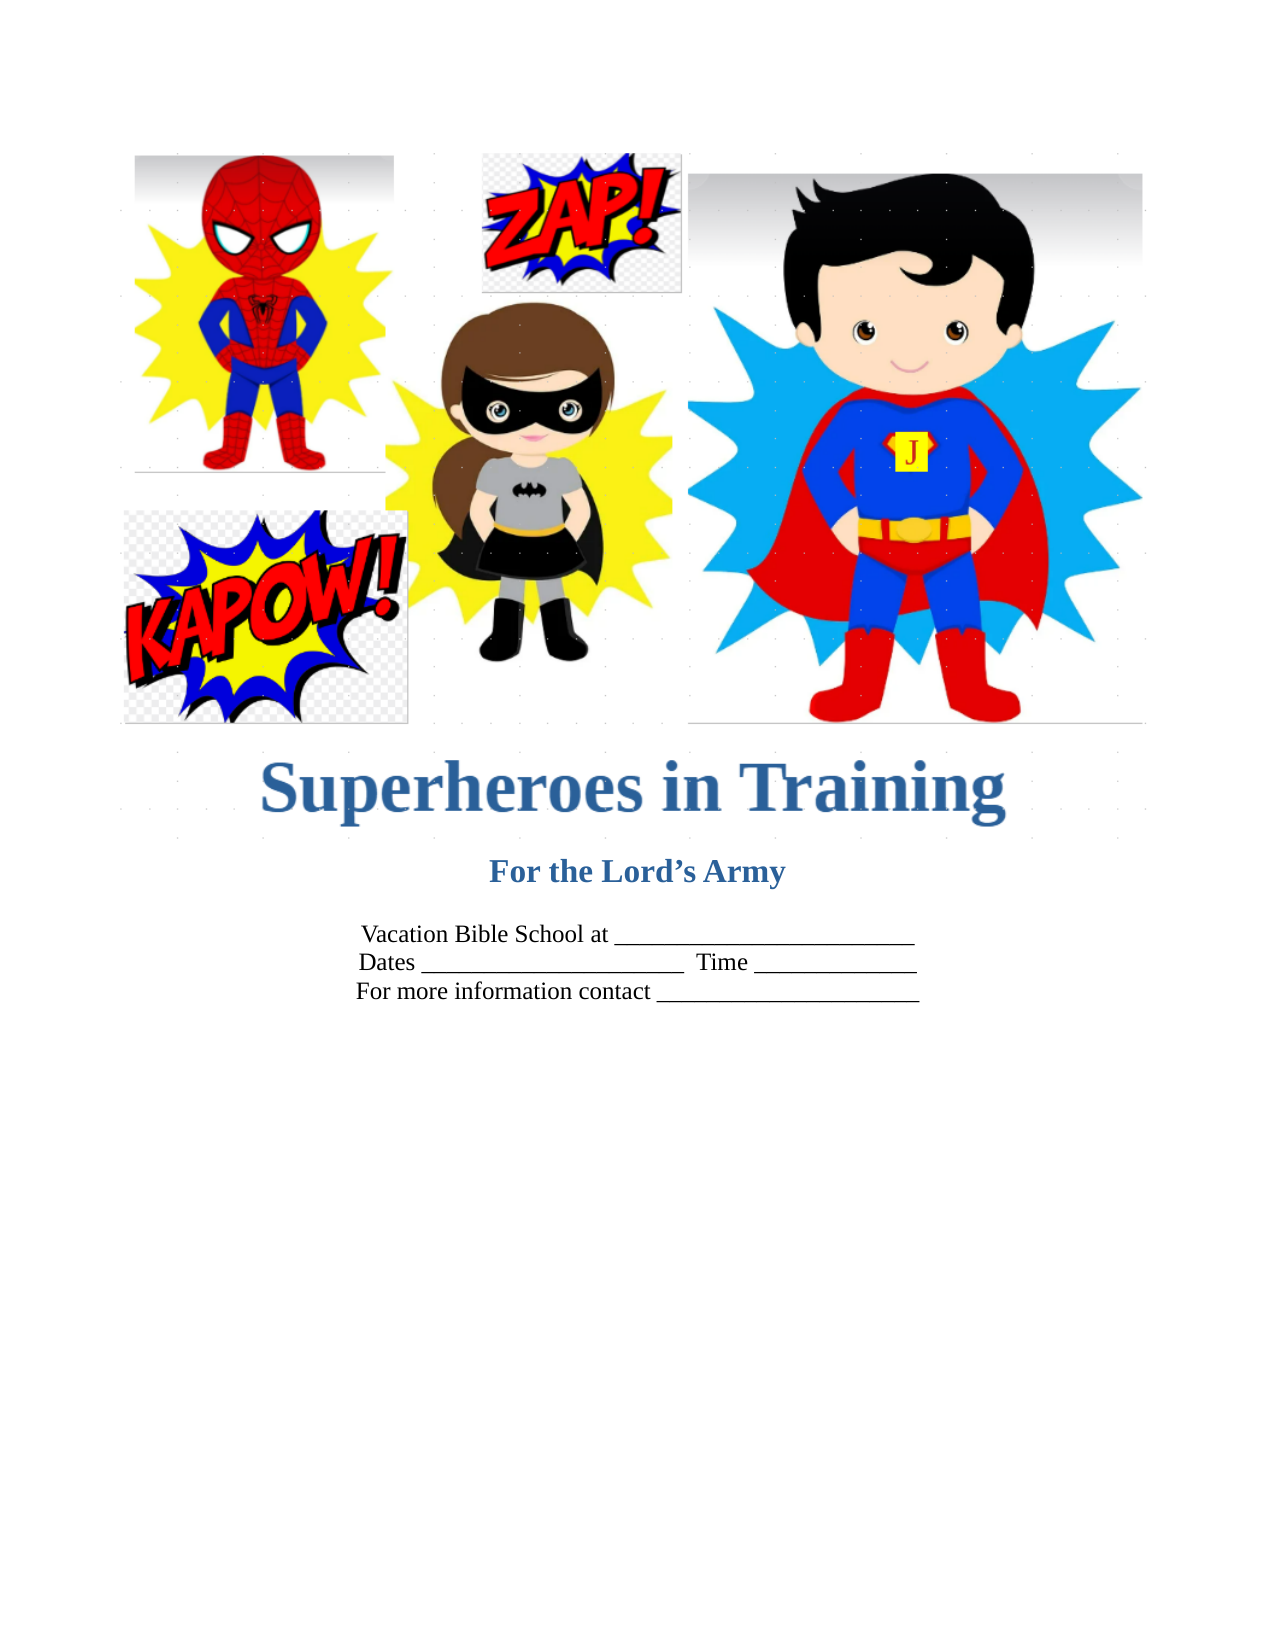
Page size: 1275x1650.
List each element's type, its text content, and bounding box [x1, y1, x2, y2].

text Dates _____________________ Time _____________ [118, 947, 1157, 976]
text For the Lord’s Army [118, 852, 1157, 890]
picture [118, 146, 1157, 852]
text Vacation Bible School at ________________________ [118, 919, 1157, 947]
text For more information contact _____________________ [118, 976, 1157, 1005]
